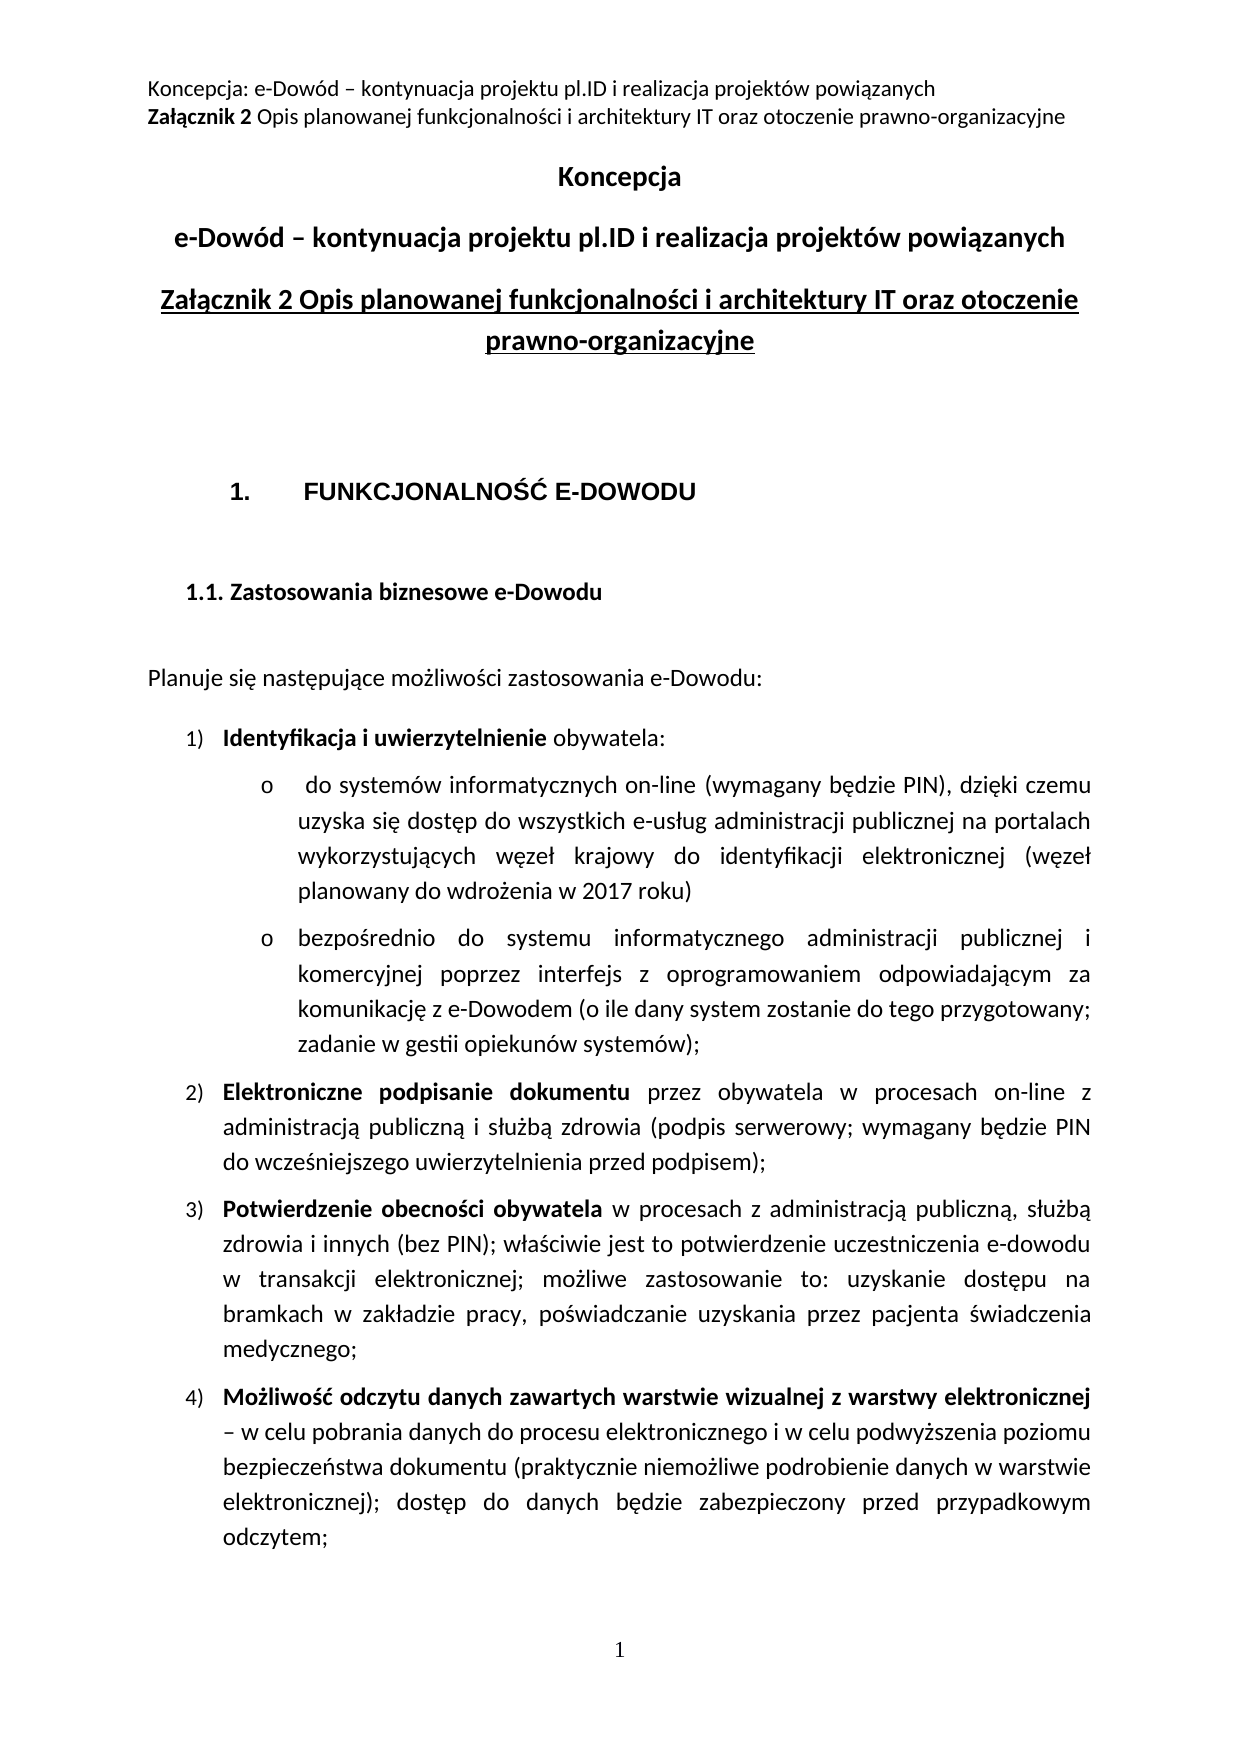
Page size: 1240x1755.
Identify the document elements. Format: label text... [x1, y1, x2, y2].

list Potwierdzenie obecności obywatela w procesach z administracją publiczną, służbą zdrowia i innych (bez PIN); właściwie jest to potwierdzenie uczestniczenia e-dowodu w transakcji elektronicznej; możliwe zastosowanie to: uzyskanie dostępu na bramkach w zakładzie pracy, poświadczanie uzyskania przez pacjenta świadczenia medycznego; [185, 1193, 1092, 1364]
list do systemów informatycznych on-line (wymagany będzie PIN), dzięki czemu uzyska się dostęp do wszystkich e-usług administracji publicznej na portalach wykorzystujących węzeł krajowy do identyfikacji elektronicznej (węzeł planowany do wdrożenia w 2017 roku) [260, 769, 1092, 906]
list Zastosowania biznesowe e-Dowodu [185, 576, 1092, 606]
list Funkcjonalność e-dowodu [229, 477, 1092, 506]
text Planuje się następujące możliwości zastosowania e-Dowodu: [148, 662, 1092, 692]
list bezpośrednio do systemu informatycznego administracji publicznej i komercyjnej poprzez interfejs z oprogramowaniem odpowiadającym za komunikację z e-Dowodem (o ile dany system zostanie do tego przygotowany; zadanie w gestii opiekunów systemów); [260, 922, 1092, 1059]
list Możliwość odczytu danych zawartych warstwie wizualnej z warstwy elektronicznej – w celu pobrania danych do procesu elektronicznego i w celu podwyższenia poziomu bezpieczeństwa dokumentu (praktycznie niemożliwe podrobienie danych w warstwie elektronicznej); dostęp do danych będzie zabezpieczony przed przypadkowym odczytem; [185, 1381, 1092, 1551]
text Koncepcja [148, 158, 1092, 193]
list Identyfikacja i uwierzytelnienie obywatela: [185, 722, 1092, 752]
list Elektroniczne podpisanie dokumentu przez obywatela w procesach on-line z administracją publiczną i służbą zdrowia (podpis serwerowy; wymagany będzie PIN do wcześniejszego uwierzytelnienia przed podpisem); [185, 1076, 1092, 1176]
text Załącznik 2 Opis planowanej funkcjonalności i architektury IT oraz otoczenie prawno-organizacyjne [148, 281, 1092, 358]
text e-Dowód – kontynuacja projektu pl.ID i realizacja projektów powiązanych [148, 219, 1092, 255]
